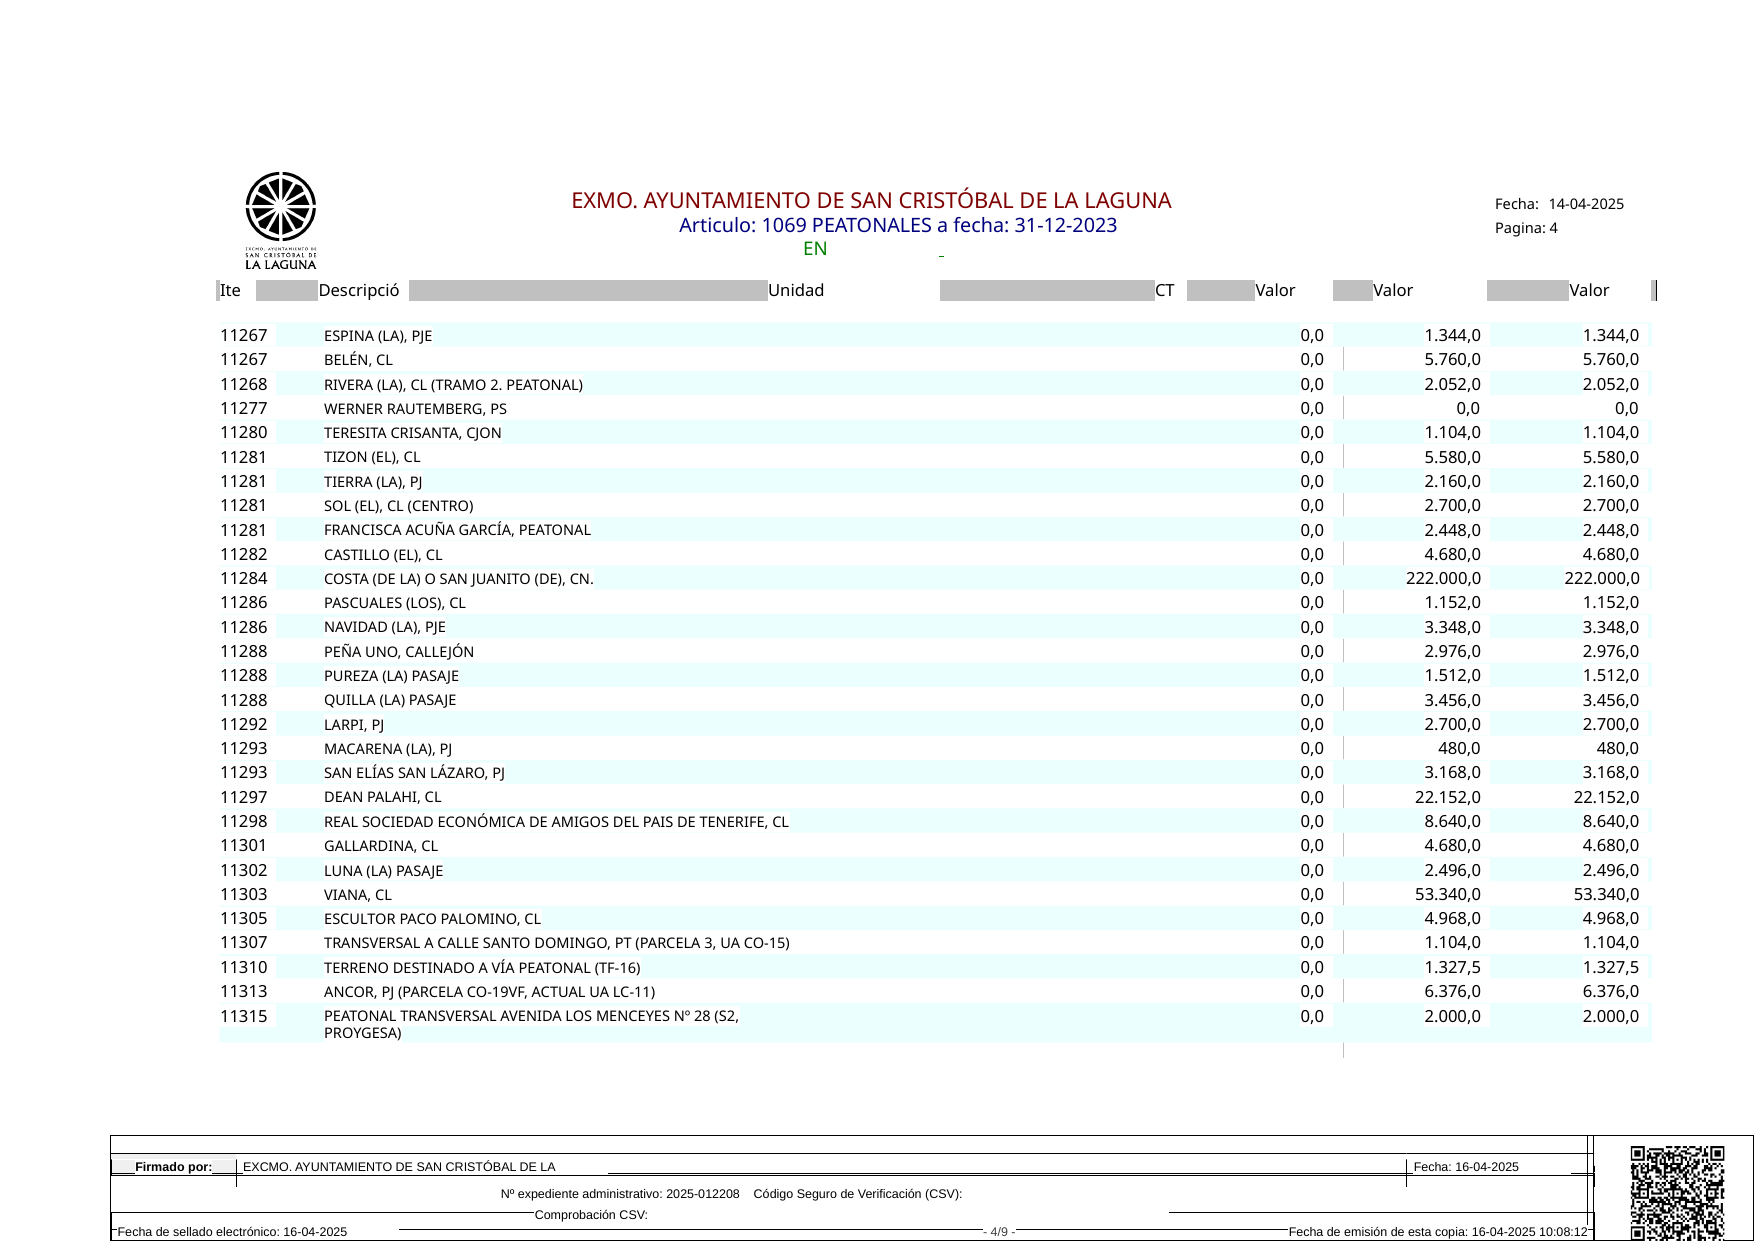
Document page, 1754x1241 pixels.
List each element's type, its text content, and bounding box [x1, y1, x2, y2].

text 0,00 [1300, 931, 1333, 954]
text 0,00 [1300, 810, 1333, 832]
text 112808 [220, 421, 276, 443]
text 22.152,00 [1415, 785, 1490, 808]
text 0,00 [1300, 567, 1333, 589]
text 53.340,00 [1415, 883, 1490, 905]
text TRANSVERSAL A CALLE SANTO DOMINGO, PT (PARCELA 3, UA CO-15) [324, 933, 791, 953]
text 0,00 [1300, 348, 1333, 370]
text CTD [1155, 278, 1187, 301]
text 222.000,00 [1406, 567, 1490, 589]
text 0,00 [1300, 761, 1333, 784]
text COSTA (DE LA) O SAN JUANITO (DE), CN. [324, 569, 594, 588]
text 113025 [220, 858, 276, 881]
text LUNA (LA) PASAJE [324, 860, 443, 880]
text 0,00 [1300, 980, 1333, 1002]
text 1.104,00 [1424, 931, 1490, 954]
text 0,00 [1300, 688, 1333, 711]
text 3.348,00 [1583, 615, 1648, 638]
text 4.680,00 [1424, 834, 1490, 856]
text PROYGESA) [324, 1023, 402, 1043]
text - 4/9 - [983, 1225, 1016, 1239]
text 2.976,00 [1583, 639, 1648, 662]
text 1.344,00 [1424, 324, 1490, 346]
text 4.680,00 [1583, 834, 1648, 856]
text SOL (EL), CL (CENTRO) [324, 496, 473, 516]
text 0,00 [1300, 469, 1333, 492]
text BELÉN, CL [324, 350, 393, 370]
text 53.340,00 [1573, 883, 1648, 905]
text Valor Real [1255, 278, 1333, 301]
text 2.700,00 [1583, 712, 1648, 735]
text 0,00 [1300, 518, 1333, 541]
text 4.680,00 [1424, 542, 1490, 565]
text 5.580,00 [1424, 445, 1490, 468]
text 2.160,00 [1583, 469, 1648, 492]
text 1.104,00 [1583, 931, 1648, 954]
text 112976 [220, 785, 276, 808]
text DEAN PALAHI, CL [324, 787, 442, 807]
text 0,00 [1300, 664, 1333, 686]
text Fecha: 16-04-2025 10:08:12 [1413, 1159, 1571, 1175]
text 0,00 [1300, 421, 1333, 443]
text 0,00 [1300, 712, 1333, 735]
text 0,00 [1300, 445, 1333, 468]
text Fecha: [1495, 193, 1539, 213]
text 2.448,00 [1583, 518, 1648, 541]
text 4.680,00 [1583, 542, 1648, 565]
text 2.052,00 [1424, 372, 1490, 395]
text 3.456,00 [1424, 688, 1490, 711]
text 112928 [220, 712, 276, 735]
text Nº expediente administrativo: 2025-012208 Código Seguro de Verificación (CSV): CA5C478591A338D7F60E169AF7E28F69 [501, 1187, 1202, 1202]
text ESPINA (LA), PJE [324, 326, 433, 346]
text 112868 [220, 615, 276, 638]
text 8.640,00 [1424, 810, 1490, 832]
text 1.104,00 [1583, 421, 1648, 443]
text 2.448,00 [1424, 518, 1490, 541]
text 112841 [220, 567, 276, 589]
text 112884 [220, 639, 276, 662]
text TERESITA CRISANTA, CJON [324, 423, 502, 443]
text 0,00 [1300, 1004, 1333, 1027]
text 14-04-2025 [1548, 193, 1625, 213]
text 113030 [220, 883, 276, 905]
text LARPI, PJ [324, 714, 384, 734]
text Firmado por: [135, 1159, 212, 1174]
text 112931 [220, 737, 276, 759]
text 112816 [220, 494, 276, 516]
text 112672 [220, 324, 276, 346]
text 112885 [220, 664, 276, 686]
text TIERRA (LA), PJ [324, 471, 423, 491]
text 3.168,00 [1424, 761, 1490, 784]
text 0,00 [1300, 397, 1333, 419]
text 2.000,00 [1424, 1004, 1490, 1027]
text 0,00 [1300, 956, 1333, 978]
text FRANCISCA ACUÑA GARCÍA, PEATONAL [324, 520, 591, 540]
text 113156 [220, 1004, 276, 1027]
text 5.760,00 [1424, 348, 1490, 370]
text 112676 [220, 348, 276, 370]
text 1.152,00 [1424, 591, 1490, 613]
text 4.968,00 [1424, 907, 1490, 929]
text 0,00 [1300, 372, 1333, 395]
text 0,00 [1300, 737, 1333, 759]
text 5.760,00 [1583, 348, 1648, 370]
text PASCUALES (LOS), CL [324, 593, 466, 613]
text 0,00 [1456, 397, 1489, 419]
text 0,00 [1300, 591, 1333, 613]
text WERNER RAUTEMBERG, PS [324, 398, 507, 418]
text 0,00 [1300, 494, 1333, 516]
text Descripción [318, 278, 409, 301]
text 22.152,00 [1573, 785, 1648, 808]
text EXMO. AYUNTAMIENTO DE SAN CRISTÓBAL DE LA LAGUNA [571, 186, 1175, 215]
text Pagina: 4 [1495, 217, 1558, 237]
text 5.580,00 [1583, 445, 1648, 468]
text 112820 [220, 542, 276, 565]
text 2.000,00 [1583, 1004, 1648, 1027]
text 0,00 [1300, 615, 1333, 638]
text 113070 [220, 931, 276, 954]
text RIVERA (LA), CL (TRAMO 2. PEATONAL) [324, 374, 583, 394]
text 1.327,56 [1424, 956, 1490, 978]
text PUREZA (LA) PASAJE [324, 666, 459, 686]
text 8.640,00 [1583, 810, 1648, 832]
text EXCMO. AYUNTAMIENTO DE SAN CRISTÓBAL DE LA LAGUNA [243, 1159, 608, 1175]
text 0,00 [1300, 907, 1333, 929]
text PEATONAL TRANSVERSAL AVENIDA LOS MENCEYES Nº 28 (S2, [324, 1006, 740, 1026]
text QUILLA (LA) PASAJE [324, 690, 457, 710]
text Valor Contable [1373, 278, 1487, 301]
text 112682 [220, 372, 276, 395]
text 1.512,00 [1583, 664, 1648, 686]
text 113108 [220, 956, 276, 978]
text SAN ELÍAS SAN LÁZARO, PJ [324, 763, 505, 783]
text Item [220, 278, 256, 301]
text 480,00 [1438, 737, 1490, 759]
text 0,00 [1300, 639, 1333, 662]
text 113012 [220, 834, 276, 856]
text 1.104,00 [1424, 421, 1490, 443]
text TERRENO DESTINADO A VÍA PEATONAL (TF-16) [324, 957, 641, 977]
text 1.152,00 [1583, 591, 1648, 613]
text 480,00 [1597, 737, 1648, 759]
text 113058 [220, 907, 276, 929]
text 1.327,56 [1583, 956, 1648, 978]
text 2.976,00 [1424, 639, 1490, 662]
text Valor Neto [1569, 278, 1651, 301]
text 112811 [220, 445, 276, 468]
text ANCOR, PJ (PARCELA CO-19VF, ACTUAL UA LC-11) [324, 982, 656, 1002]
text 1.344,00 [1583, 324, 1648, 346]
text Unidad Administrativa [768, 278, 940, 301]
text 6.376,08 [1583, 980, 1648, 1002]
text 0,00 [1300, 858, 1333, 881]
text PEÑA UNO, CALLEJÓN [324, 642, 475, 661]
text GALLARDINA, CL [324, 836, 438, 856]
text 0,00 [1300, 785, 1333, 808]
text Fecha de emisión de esta copia: 16-04-2025 10:08:12 [1288, 1225, 1588, 1239]
text REAL SOCIEDAD ECONÓMICA DE AMIGOS DEL PAIS DE TENERIFE, CL [324, 812, 790, 832]
text 4.968,00 [1583, 907, 1648, 929]
text 2.700,00 [1424, 494, 1490, 516]
text 222.000,00 [1564, 567, 1649, 589]
text Fecha de sellado electrónico: 16-04-2025 10:08:12 [117, 1225, 399, 1240]
text 2.160,00 [1424, 469, 1490, 492]
text Comprobación CSV: https://sede.aytolalaguna.es//publico/documento/CA5C478591A338D7F60E169AF7E28F69 . [534, 1208, 1169, 1223]
text 112938 [220, 761, 276, 784]
text CASTILLO (EL), CL [324, 544, 443, 564]
text 0,00 [1300, 324, 1333, 346]
text Articulo: 1069 PEATONALES a fecha: 31-12-2023 [679, 212, 1125, 238]
text ESCULTOR PACO PALOMINO, CL [324, 909, 542, 929]
text 0,00 [1300, 883, 1333, 905]
text 112886 [220, 688, 276, 711]
text 2.496,00 [1424, 858, 1490, 881]
text 0,00 [1300, 542, 1333, 565]
text 112812 [220, 469, 276, 492]
text 2.700,00 [1583, 494, 1648, 516]
text 0,00 [1615, 397, 1648, 419]
text 2.052,00 [1583, 372, 1648, 395]
text 3.348,00 [1424, 615, 1490, 638]
text 3.456,00 [1583, 688, 1648, 711]
text 0,00 [1300, 834, 1333, 856]
text NAVIDAD (LA), PJE [324, 617, 446, 637]
text 1.512,00 [1424, 664, 1490, 686]
text 112986 [220, 810, 276, 832]
text 3.168,00 [1583, 761, 1648, 784]
text 112819 [220, 518, 276, 541]
text 6.376,08 [1424, 980, 1490, 1002]
text 112775 [220, 397, 276, 419]
text TIZON (EL), CL [324, 447, 421, 467]
text VIANA, CL [324, 884, 392, 904]
text EN INVENTARIO [803, 235, 939, 260]
text 2.496,00 [1583, 858, 1648, 881]
text 112867 [220, 591, 276, 613]
text 113130 [220, 980, 276, 1002]
text 2.700,00 [1424, 712, 1490, 735]
text MACARENA (LA), PJ [324, 739, 452, 759]
